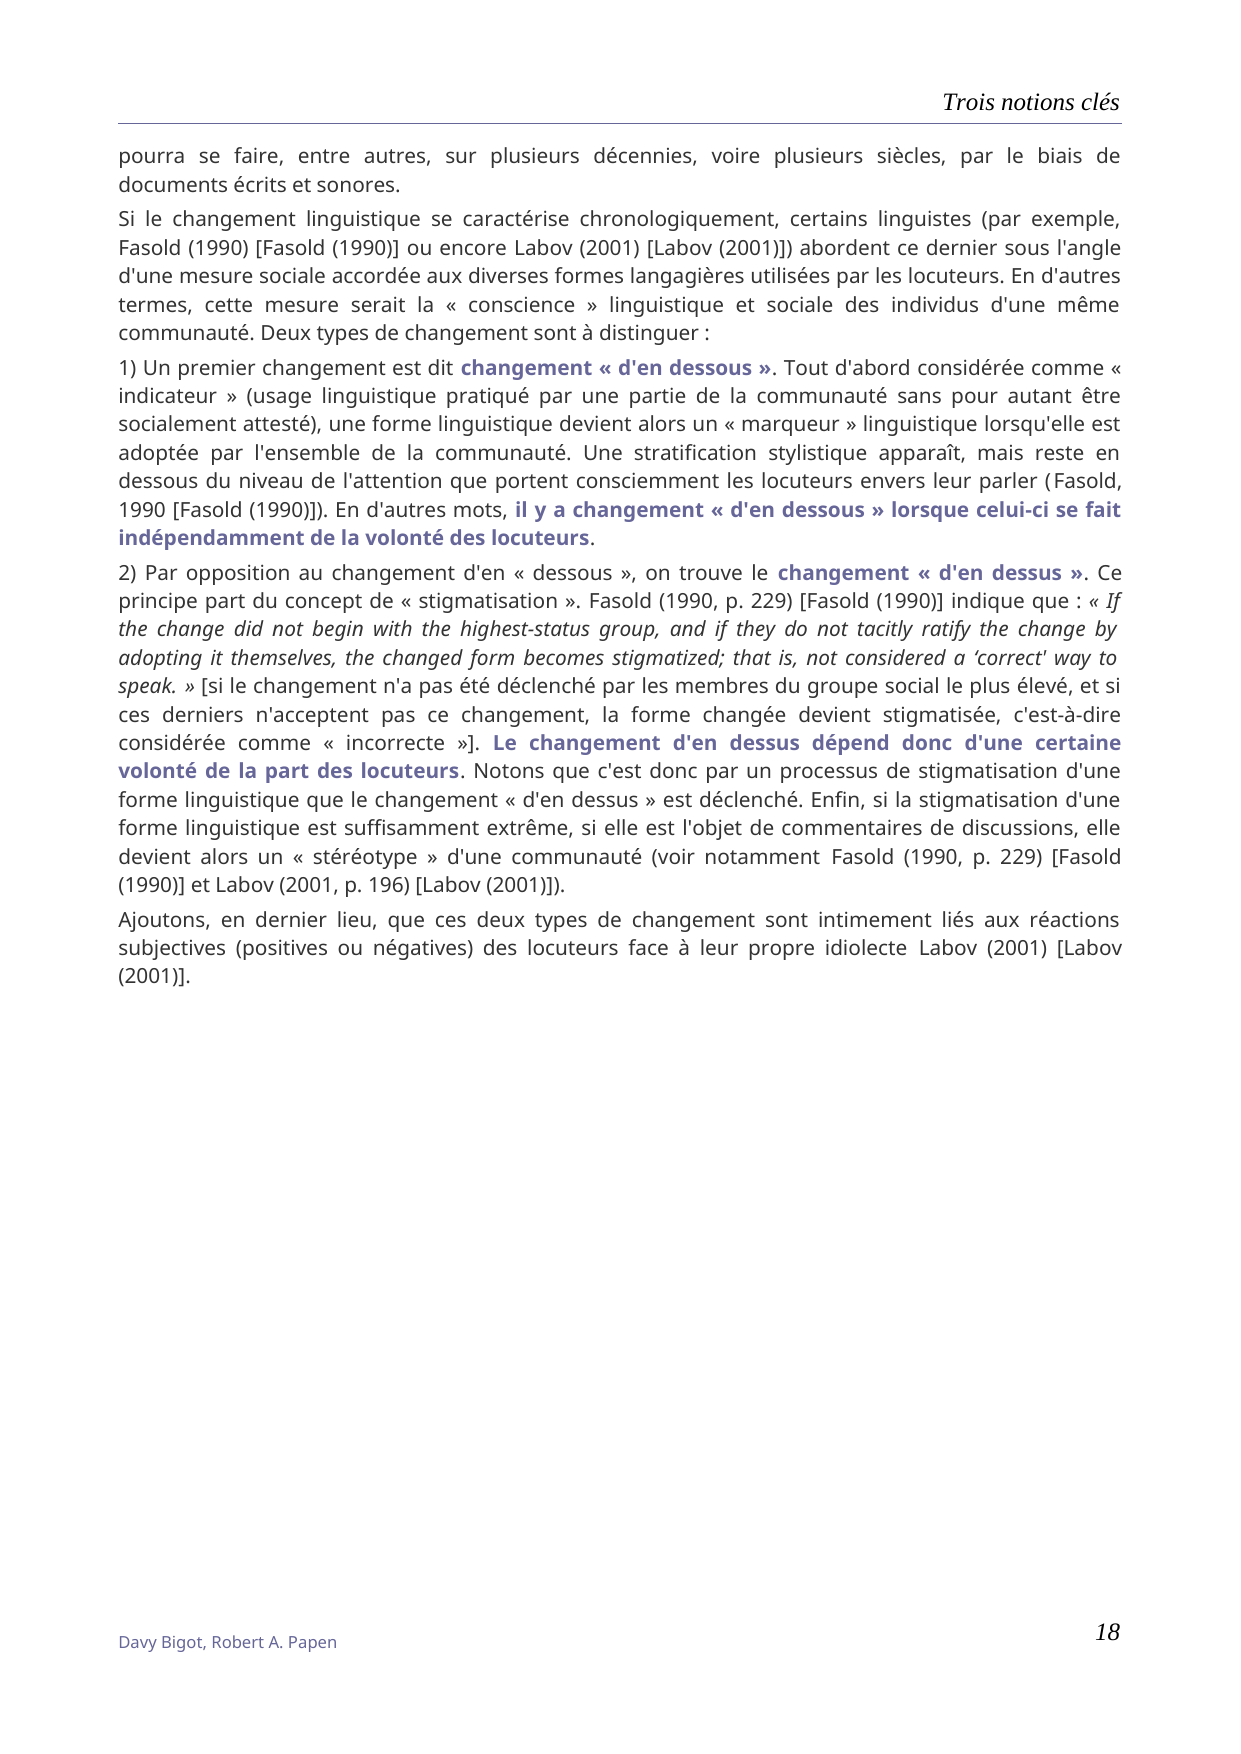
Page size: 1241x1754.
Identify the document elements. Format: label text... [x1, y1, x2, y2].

text 1) Un premier changement est dit changement « d'en dessous ». Tout d'abord considérée comme « indicateur » (usage linguistique pratiqué par une partie de la communauté sans pour autant être socialement attesté), une forme linguistique devient alors un « marqueur » linguistique lorsqu'elle est adoptée par l'ensemble de la communauté. Une stratification stylistique apparaît, mais reste en dessous du niveau de l'attention que portent consciemment les locuteurs envers leur parler (Fasold, 1990 [Fasold (1990)]). En d'autres mots, il y a changement « d'en dessous » lorsque celui-ci se fait indépendamment de la volonté des locuteurs. [118, 353, 1122, 552]
text Si le changement linguistique se caractérise chronologiquement, certains linguistes (par exemple, Fasold (1990) [Fasold (1990)] ou encore Labov (2001) [Labov (2001)]) abordent ce dernier sous l'angle d'une mesure sociale accordée aux diverses formes langagières utilisées par les locuteurs. En d'autres termes, cette mesure serait la « conscience » linguistique et sociale des individus d'une même communauté. Deux types de changement sont à distinguer : [118, 204, 1122, 347]
text Ajoutons, en dernier lieu, que ces deux types de changement sont intimement liés aux réactions subjectives (positives ou négatives) des locuteurs face à leur propre idiolecte Labov (2001) [Labov (2001)]. [118, 905, 1122, 990]
text pourra se faire, entre autres, sur plusieurs décennies, voire plusieurs siècles, par le biais de documents écrits et sonores. [118, 142, 1122, 198]
text 2) Par opposition au changement d'en « dessous », on trouve le changement « d'en dessus ». Ce principe part du concept de « stigmatisation ». Fasold (1990, p. 229) [Fasold (1990)] indique que : « If the change did not begin with the highest-status group, and if they do not tacitly ratify the change by adopting it themselves, the changed form becomes stigmatized; that is, not considered a ‘correct' way to speak. » [si le changement n'a pas été déclenché par les membres du groupe social le plus élevé, et si ces derniers n'acceptent pas ce changement, la forme changée devient stigmatisée, c'est-à-dire considérée comme « incorrecte »]. Le changement d'en dessus dépend donc d'une certaine volonté de la part des locuteurs. Notons que c'est donc par un processus de stigmatisation d'une forme linguistique que le changement « d'en dessus » est déclenché. Enfin, si la stigmatisation d'une forme linguistique est suffisamment extrême, si elle est l'objet de commentaires de discussions, elle devient alors un « stéréotype » d'une communauté (voir notamment Fasold (1990, p. 229) [Fasold (1990)] et Labov (2001, p. 196) [Labov (2001)]). [118, 558, 1122, 899]
